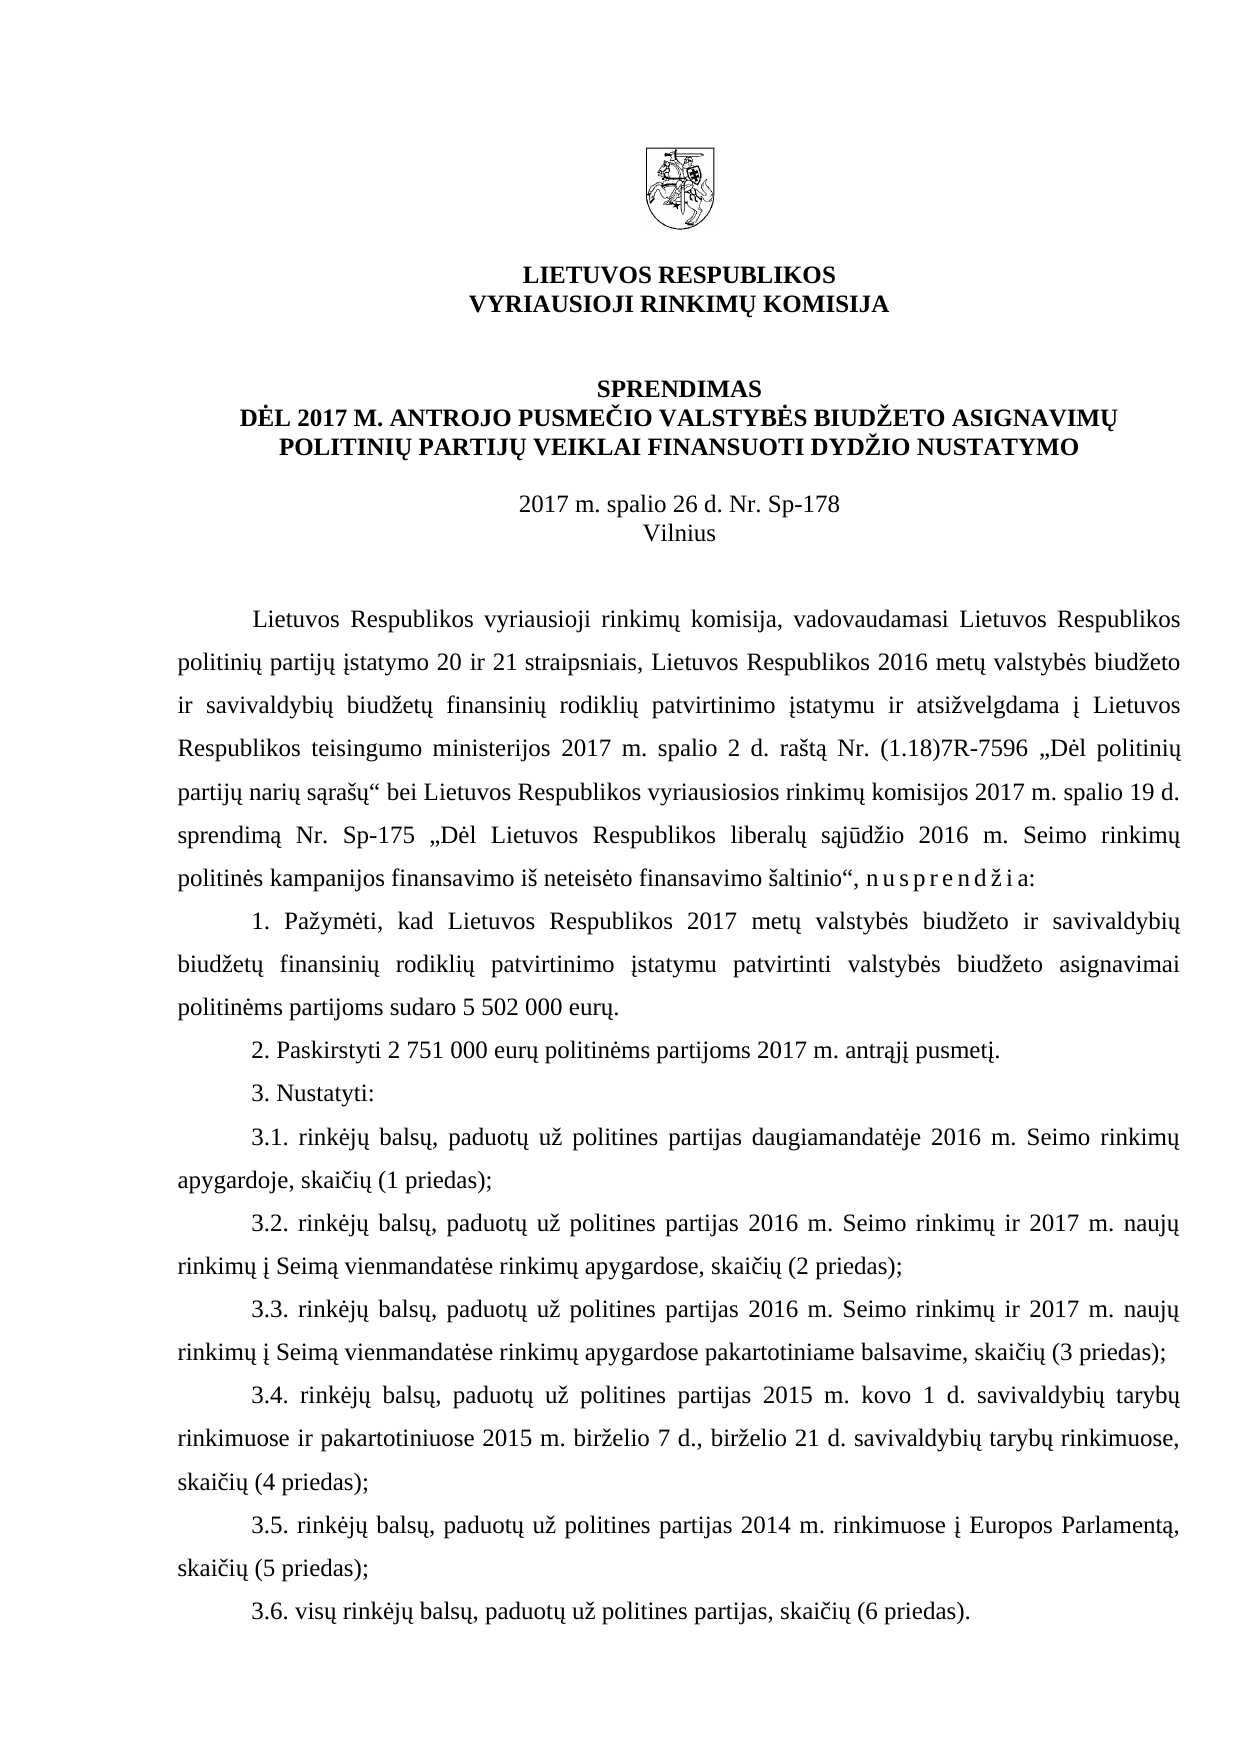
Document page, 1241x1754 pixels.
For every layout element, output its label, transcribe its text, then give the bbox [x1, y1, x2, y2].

text 3. Nustatyti: [177, 1078, 1181, 1107]
text VYRIAUSIOJI RINKIMŲ KOMISIJA [177, 289, 1181, 318]
text 2017 m. spalio 26 d. Nr. Sp-178 [177, 489, 1181, 518]
text 3.4. rinkėjų balsų, paduotų už politines partijas 2015 m. kovo 1 d. savivaldybių tarybų rinkimuose ir pakartotiniuose 2015 m. birželio 7 d., birželio 21 d. savivaldybių tarybų rinkimuose, skaičių (4 priedas); [177, 1380, 1181, 1495]
text DĖL 2017 M. ANTROJO PUSMEČIO VALSTYBĖS BIUDŽETO asignavimų politinių partijų veiklai finansuoti DYDŽIO NUSTATYMO [177, 403, 1181, 461]
text LIETUVOS RESPUBLIKOS [177, 260, 1181, 289]
text 3.1. rinkėjų balsų, paduotų už politines partijas daugiamandatėje 2016 m. Seimo rinkimų apygardoje, skaičių (1 priedas); [177, 1122, 1181, 1193]
text Lietuvos Respublikos vyriausioji rinkimų komisija, vadovaudamasi Lietuvos Respublikos politinių partijų įstatymo 20 ir 21 straipsniais, Lietuvos Respublikos 2016 metų valstybės biudžeto ir savivaldybių biudžetų finansinių rodiklių patvirtinimo įstatymu ir atsižvelgdama į Lietuvos Respublikos teisingumo ministerijos 2017 m. spalio 2 d. raštą Nr. (1.18)7R-7596 „Dėl politinių partijų narių sąrašų“ bei Lietuvos Respublikos vyriausiosios rinkimų komisijos 2017 m. spalio 19 d. sprendimą Nr. Sp-175 „Dėl Lietuvos Respublikos liberalų sąjūdžio 2016 m. Seimo rinkimų politinės kampanijos finansavimo iš neteisėto finansavimo šaltinio“, nusprendžia: [177, 604, 1181, 892]
text 3.6. visų rinkėjų balsų, paduotų už politines partijas, skaičių (6 priedas). [177, 1596, 1181, 1625]
text SPRENDIMAS [177, 374, 1181, 403]
text 3.2. rinkėjų balsų, paduotų už politines partijas 2016 m. Seimo rinkimų ir 2017 m. naujų rinkimų į Seimą vienmandatėse rinkimų apygardose, skaičių (2 priedas); [177, 1208, 1181, 1280]
text 3.5. rinkėjų balsų, paduotų už politines partijas 2014 m. rinkimuose į Europos Parlamentą, skaičių (5 priedas); [177, 1510, 1181, 1582]
text 1. Pažymėti, kad Lietuvos Respublikos 2017 metų valstybės biudžeto ir savivaldybių biudžetų finansinių rodiklių patvirtinimo įstatymu patvirtinti valstybės biudžeto asignavimai politinėms partijoms sudaro 5 502 000 eurų. [177, 906, 1181, 1021]
text 3.3. rinkėjų balsų, paduotų už politines partijas 2016 m. Seimo rinkimų ir 2017 m. naujų rinkimų į Seimą vienmandatėse rinkimų apygardose pakartotiniame balsavime, skaičių (3 priedas); [177, 1294, 1181, 1366]
text 2. Paskirstyti 2 751 000 eurų politinėms partijoms 2017 m. antrąjį pusmetį. [177, 1035, 1181, 1064]
text Vilnius [177, 518, 1181, 547]
